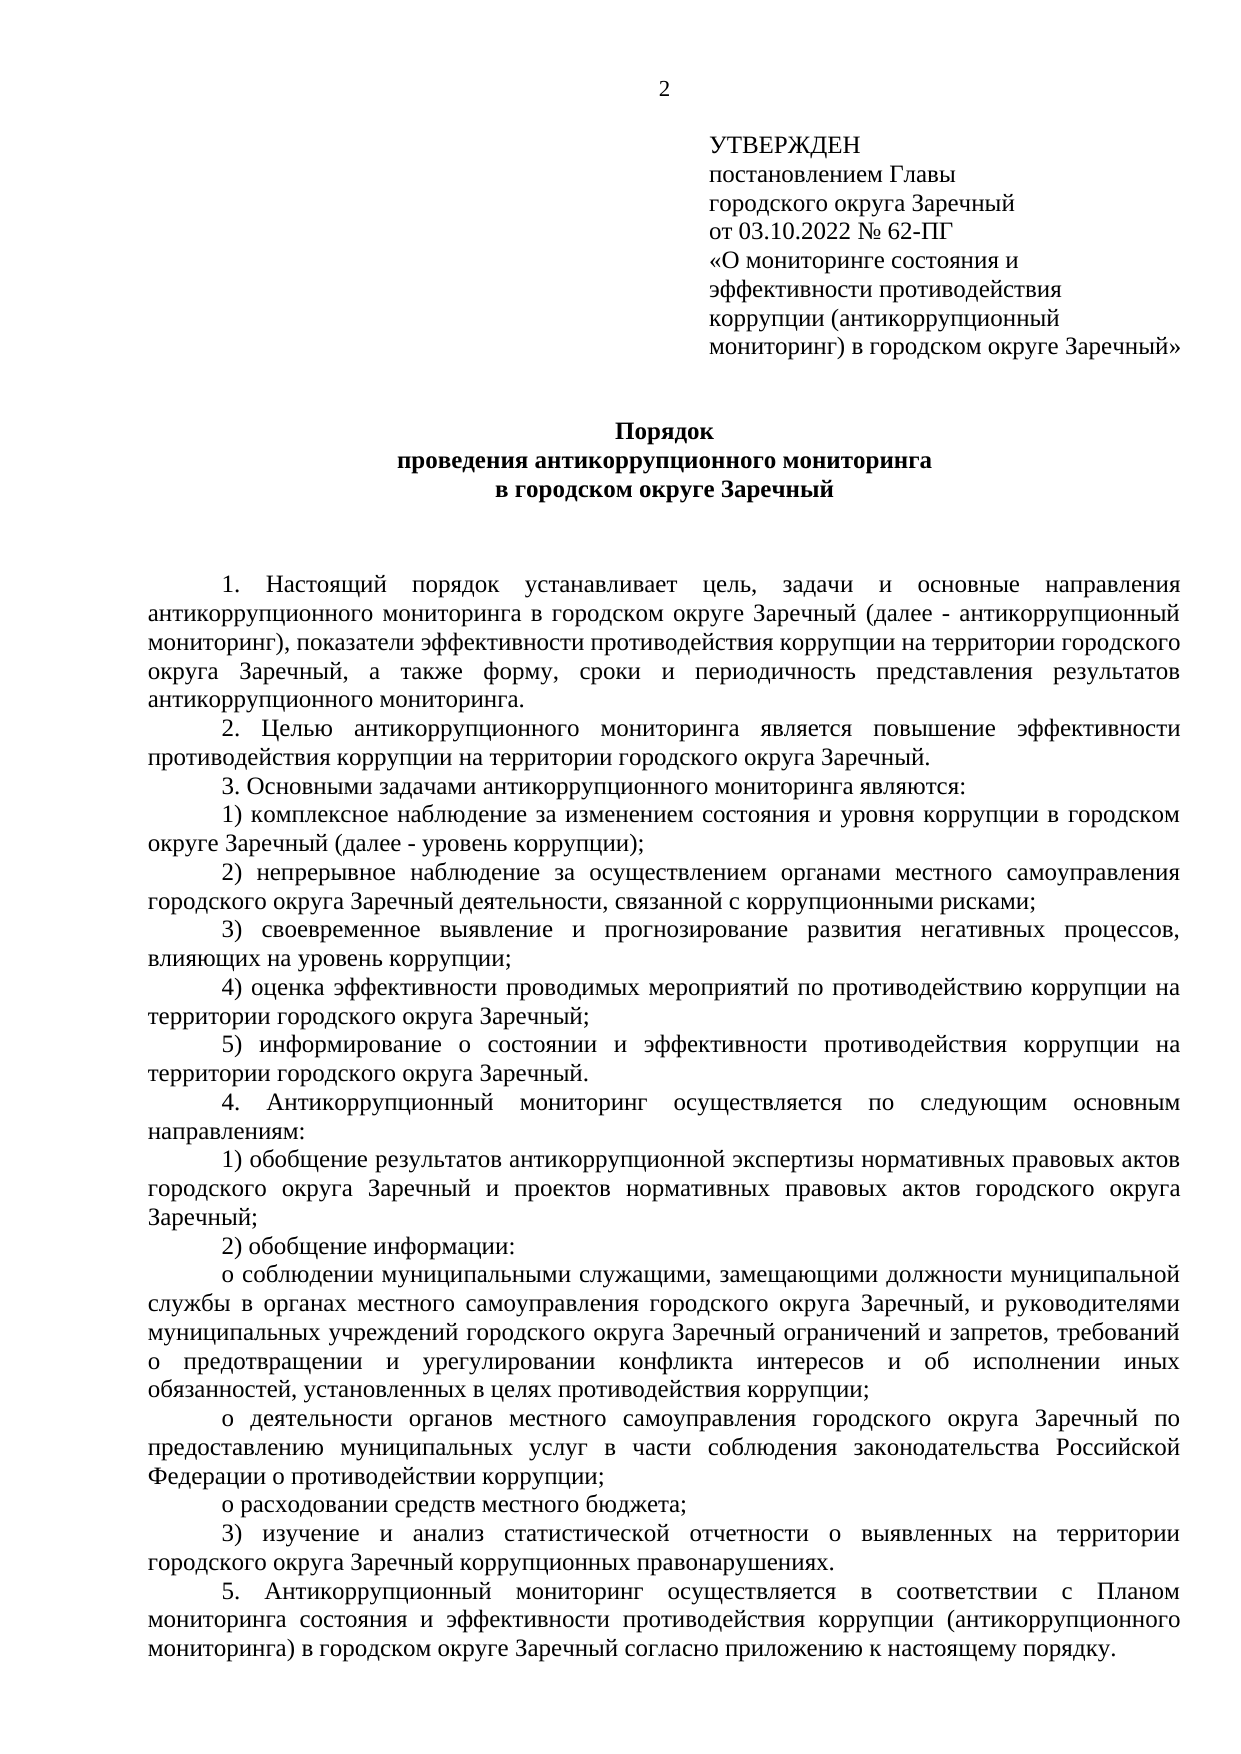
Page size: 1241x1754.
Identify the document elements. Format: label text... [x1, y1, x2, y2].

text 3. Основными задачами антикоррупционного мониторинга являются: [148, 771, 1181, 799]
text о соблюдении муниципальными служащими, замещающими должности муниципальной службы в органах местного самоуправления городского округа Заречный, и руководителями муниципальных учреждений городского округа Заречный ограничений и запретов, требований о предотвращении и урегулировании конфликта интересов и об исполнении иных обязанностей, установленных в целях противодействия коррупции; [148, 1259, 1181, 1403]
text городского округа Заречный [709, 188, 1181, 216]
text 4) оценка эффективности проводимых мероприятий по противодействию коррупции на территории городского округа Заречный; [148, 972, 1181, 1029]
text о деятельности органов местного самоуправления городского округа Заречный по предоставлению муниципальных услуг в части соблюдения законодательства Российской Федерации о противодействии коррупции; [148, 1403, 1181, 1489]
text 2) обобщение информации: [148, 1231, 1181, 1259]
text 1) обобщение результатов антикоррупционной экспертизы нормативных правовых актов городского округа Заречный и проектов нормативных правовых актов городского округа Заречный; [148, 1144, 1181, 1231]
text 5) информирование о состоянии и эффективности противодействия коррупции на территории городского округа Заречный. [148, 1029, 1181, 1087]
text 2. Целью антикоррупционного мониторинга является повышение эффективности противодействия коррупции на территории городского округа Заречный. [148, 713, 1181, 771]
text 3) изучение и анализ статистической отчетности о выявленных на территории городского округа Заречный коррупционных правонарушениях. [148, 1518, 1181, 1576]
title проведения антикоррупционного мониторинга [148, 445, 1181, 474]
text от 03.10.2022 № 62-ПГ [709, 216, 1181, 245]
text о расходовании средств местного бюджета; [148, 1489, 1181, 1518]
text 4. Антикоррупционный мониторинг осуществляется по следующим основным направлениям: [148, 1087, 1181, 1144]
title Порядок [148, 416, 1181, 445]
text УТВЕРЖДЕН [709, 130, 1181, 159]
text 5. Антикоррупционный мониторинг осуществляется в соответствии с Планом мониторинга состояния и эффективности противодействия коррупции (антикоррупционного мониторинга) в городском округе Заречный согласно приложению к настоящему порядку. [148, 1576, 1181, 1662]
text 1) комплексное наблюдение за изменением состояния и уровня коррупции в городском округе Заречный (далее - уровень коррупции); [148, 799, 1181, 857]
title в городском округе Заречный [148, 474, 1181, 502]
text постановлением Главы [709, 159, 1181, 188]
text 1. Настоящий порядок устанавливает цель, задачи и основные направления антикоррупционного мониторинга в городском округе Заречный (далее - антикоррупционный мониторинг), показатели эффективности противодействия коррупции на территории городского округа Заречный, а также форму, сроки и периодичность представления результатов антикоррупционного мониторинга. [148, 569, 1181, 713]
text «О мониторинге состояния и эффективности противодействия коррупции (антикоррупционный мониторинг) в городском округе Заречный» [709, 245, 1181, 360]
text 2) непрерывное наблюдение за осуществлением органами местного самоуправления городского округа Заречный деятельности, связанной с коррупционными рисками; [148, 857, 1181, 914]
text 3) своевременное выявление и прогнозирование развития негативных процессов, влияющих на уровень коррупции; [148, 914, 1181, 972]
